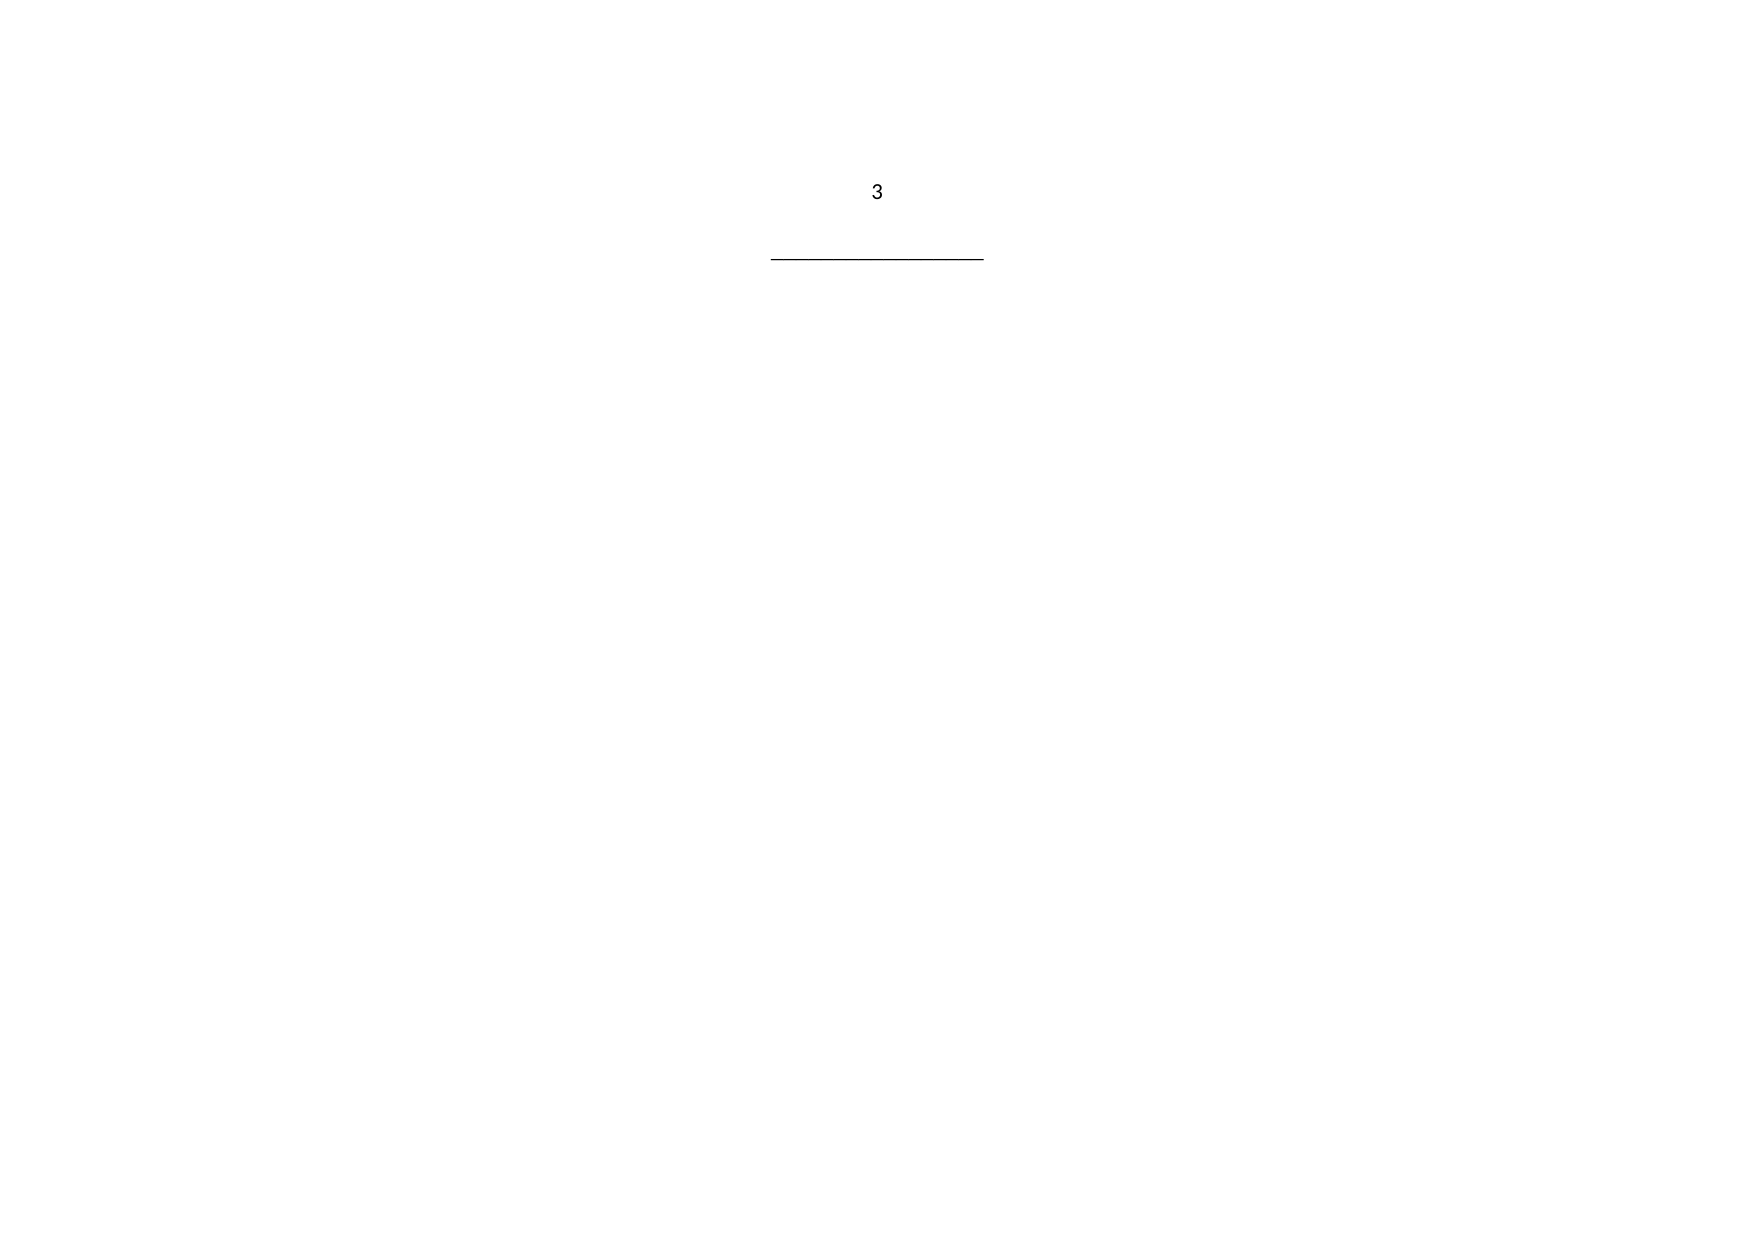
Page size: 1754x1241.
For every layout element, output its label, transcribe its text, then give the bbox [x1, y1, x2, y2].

text _________________ [118, 234, 1636, 263]
